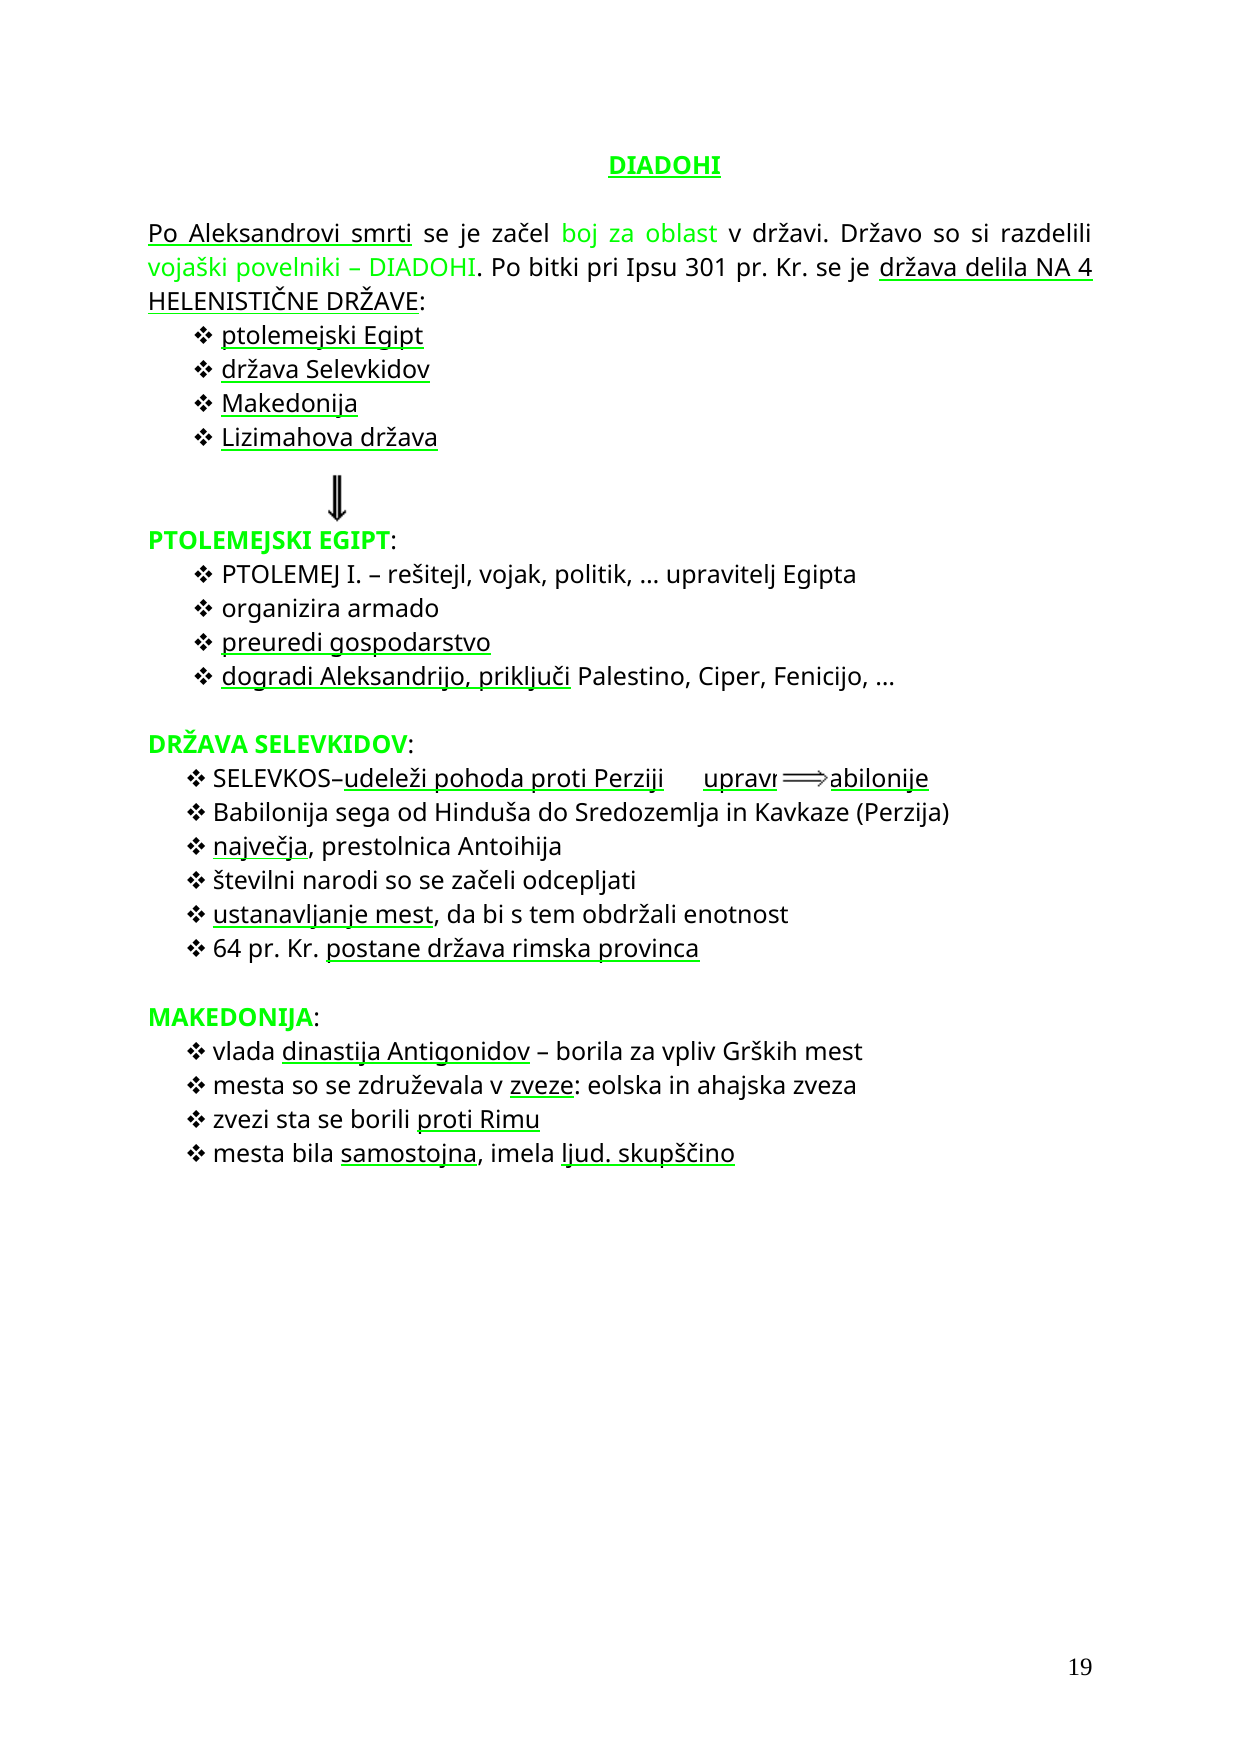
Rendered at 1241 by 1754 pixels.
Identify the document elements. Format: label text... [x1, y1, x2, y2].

list organizira armado [192, 590, 1093, 624]
subtitle DRŽAVA SELEVKIDOV: [148, 727, 1093, 761]
list 64 pr. Kr. postane država rimska provinca [185, 931, 1093, 965]
list preuredi gospodarstvo [192, 624, 1093, 658]
list vlada dinastija Antigonidov – borila za vpliv Grških mest [185, 1033, 1093, 1067]
subtitle DIADOHI [236, 148, 1093, 182]
list Babilonija sega od Hinduša do Sredozemlja in Kavkaze (Perzija) [185, 795, 1093, 829]
list ptolemejski Egipt [192, 318, 1093, 352]
list Makedonija [192, 386, 1093, 420]
list ustanavljanje mest, da bi s tem obdržali enotnost [185, 897, 1093, 931]
list država Selevkidov [192, 352, 1093, 386]
text Po Aleksandrovi smrti se je začel boj za oblast v državi. Državo so si razdelili vojaški povelniki – DIADOHI. Po bitki pri Ipsu 301 pr. Kr. se je država delila NA 4 HELENISTIČNE DRŽAVE: [148, 216, 1093, 318]
picture [777, 763, 831, 793]
list številni narodi so se začeli odcepljati [185, 863, 1093, 897]
subtitle MAKEDONIJA: [148, 999, 1093, 1033]
picture [327, 466, 351, 531]
list največja, prestolnica Antoihija [185, 829, 1093, 863]
list dogradi Aleksandrijo, priključi Palestino, Ciper, Fenicijo, … [192, 658, 1093, 693]
list mesta bila samostojna, imela ljud. skupščino [185, 1135, 1093, 1169]
list SELEVKOS–udeleži pohoda proti Perziji upravnik Babilonije [185, 761, 1093, 795]
list zvezi sta se borili proti Rimu [185, 1101, 1093, 1135]
list PTOLEMEJ I. – rešitejl, vojak, politik, … upravitelj Egipta [192, 556, 1093, 590]
subtitle PTOLEMEJSKI EGIPT: [148, 522, 1093, 556]
list Lizimahova država [192, 420, 1093, 454]
list mesta so se združevala v zveze: eolska in ahajska zveza [185, 1067, 1093, 1101]
